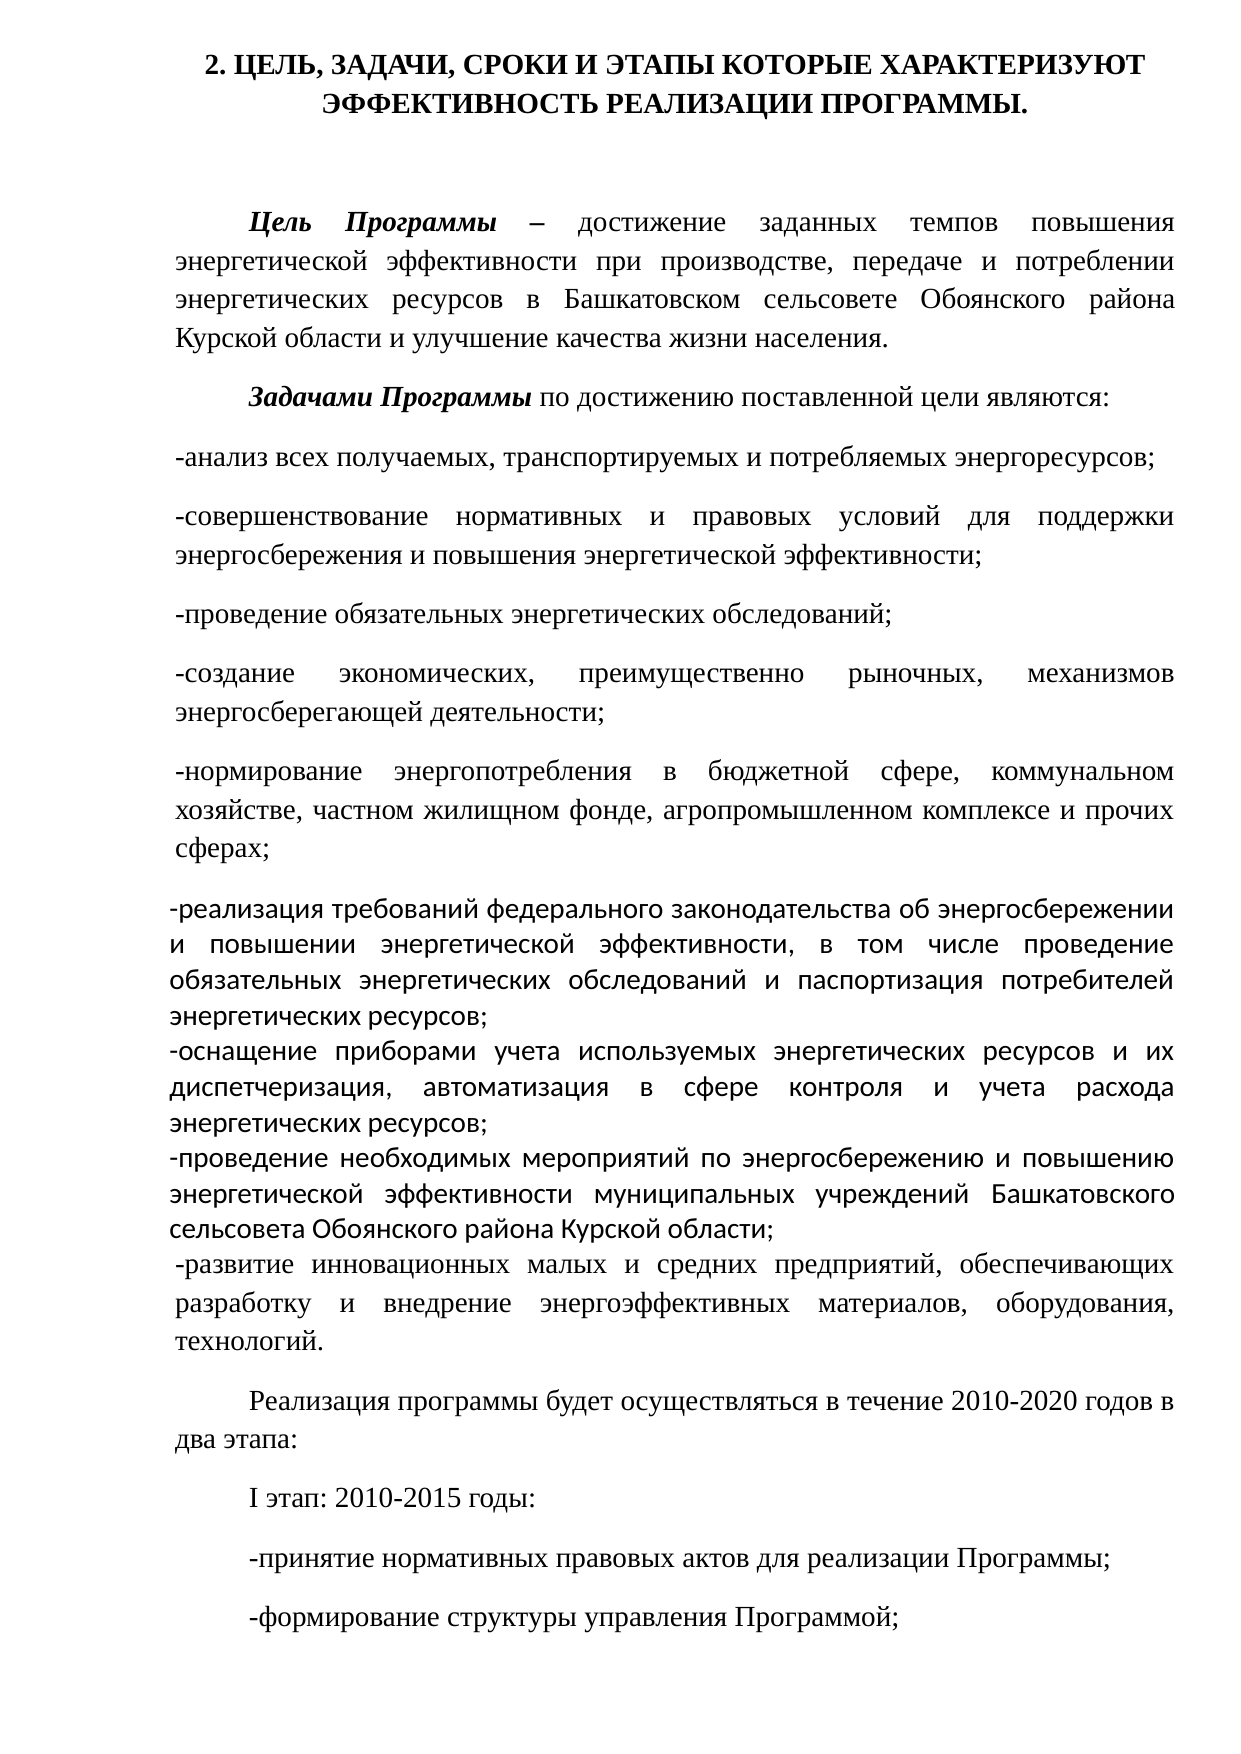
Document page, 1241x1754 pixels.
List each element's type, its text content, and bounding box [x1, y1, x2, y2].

text -развитие инновационных малых и средних предприятий, обеспечивающих разработку и внедрение энергоэффективных материалов, оборудования, технологий. [175, 1246, 1175, 1357]
text -анализ всех получаемых, транспортируемых и потребляемых энергоресурсов; [175, 439, 1175, 472]
text Задачами Программы по достижению поставленной цели являются: [175, 379, 1175, 413]
text -нормирование энергопотребления в бюджетной сфере, коммунальном хозяйстве, частном жилищном фонде, агропромышленном комплексе и прочих сферах; [175, 753, 1175, 864]
text -создание экономических, преимущественно рыночных, механизмов энергосберегающей деятельности; [175, 656, 1175, 728]
text 2. ЦЕЛЬ, ЗАДАЧИ, СРОКИ И ЭТАПЫ КОТОРЫЕ ХАРАКТЕРИЗУЮТ ЭФФЕКТИВНОСТЬ РЕАЛИЗАЦИИ ПРОГРАММЫ. [175, 47, 1175, 119]
text Реализация программы будет осуществляться в течение 2010-2020 годов в два этапа: [175, 1383, 1175, 1455]
text I этап: 2010-2015 годы: [175, 1481, 1175, 1514]
text -оснащение приборами учета используемых энергетических ресурсов и их диспетчеризация, автоматизация в сфере контроля и учета расхода энергетических ресурсов; [169, 1032, 1175, 1139]
text -проведение обязательных энергетических обследований; [175, 596, 1175, 630]
text Цель Программы – достижение заданных темпов повышения энергетической эффективности при производстве, передаче и потреблении энергетических ресурсов в Башкатовском сельсовете Обоянского района Курской области и улучшение качества жизни населения. [175, 204, 1175, 354]
text -формирование структуры управления Программой; [175, 1599, 1175, 1633]
text -совершенствование нормативных и правовых условий для поддержки энергосбережения и повышения энергетической эффективности; [175, 498, 1175, 570]
text -проведение необходимых мероприятий по энергосбережению и повышению энергетической эффективности муниципальных учреждений Башкатовского сельсовета Обоянского района Курской области; [169, 1139, 1175, 1246]
text -принятие нормативных правовых актов для реализации Программы; [175, 1540, 1175, 1573]
text -реализация требований федерального законодательства об энергосбережении и повышении энергетической эффективности, в том числе проведение обязательных энергетических обследований и паспортизация потребителей энергетических ресурсов; [169, 890, 1175, 1032]
